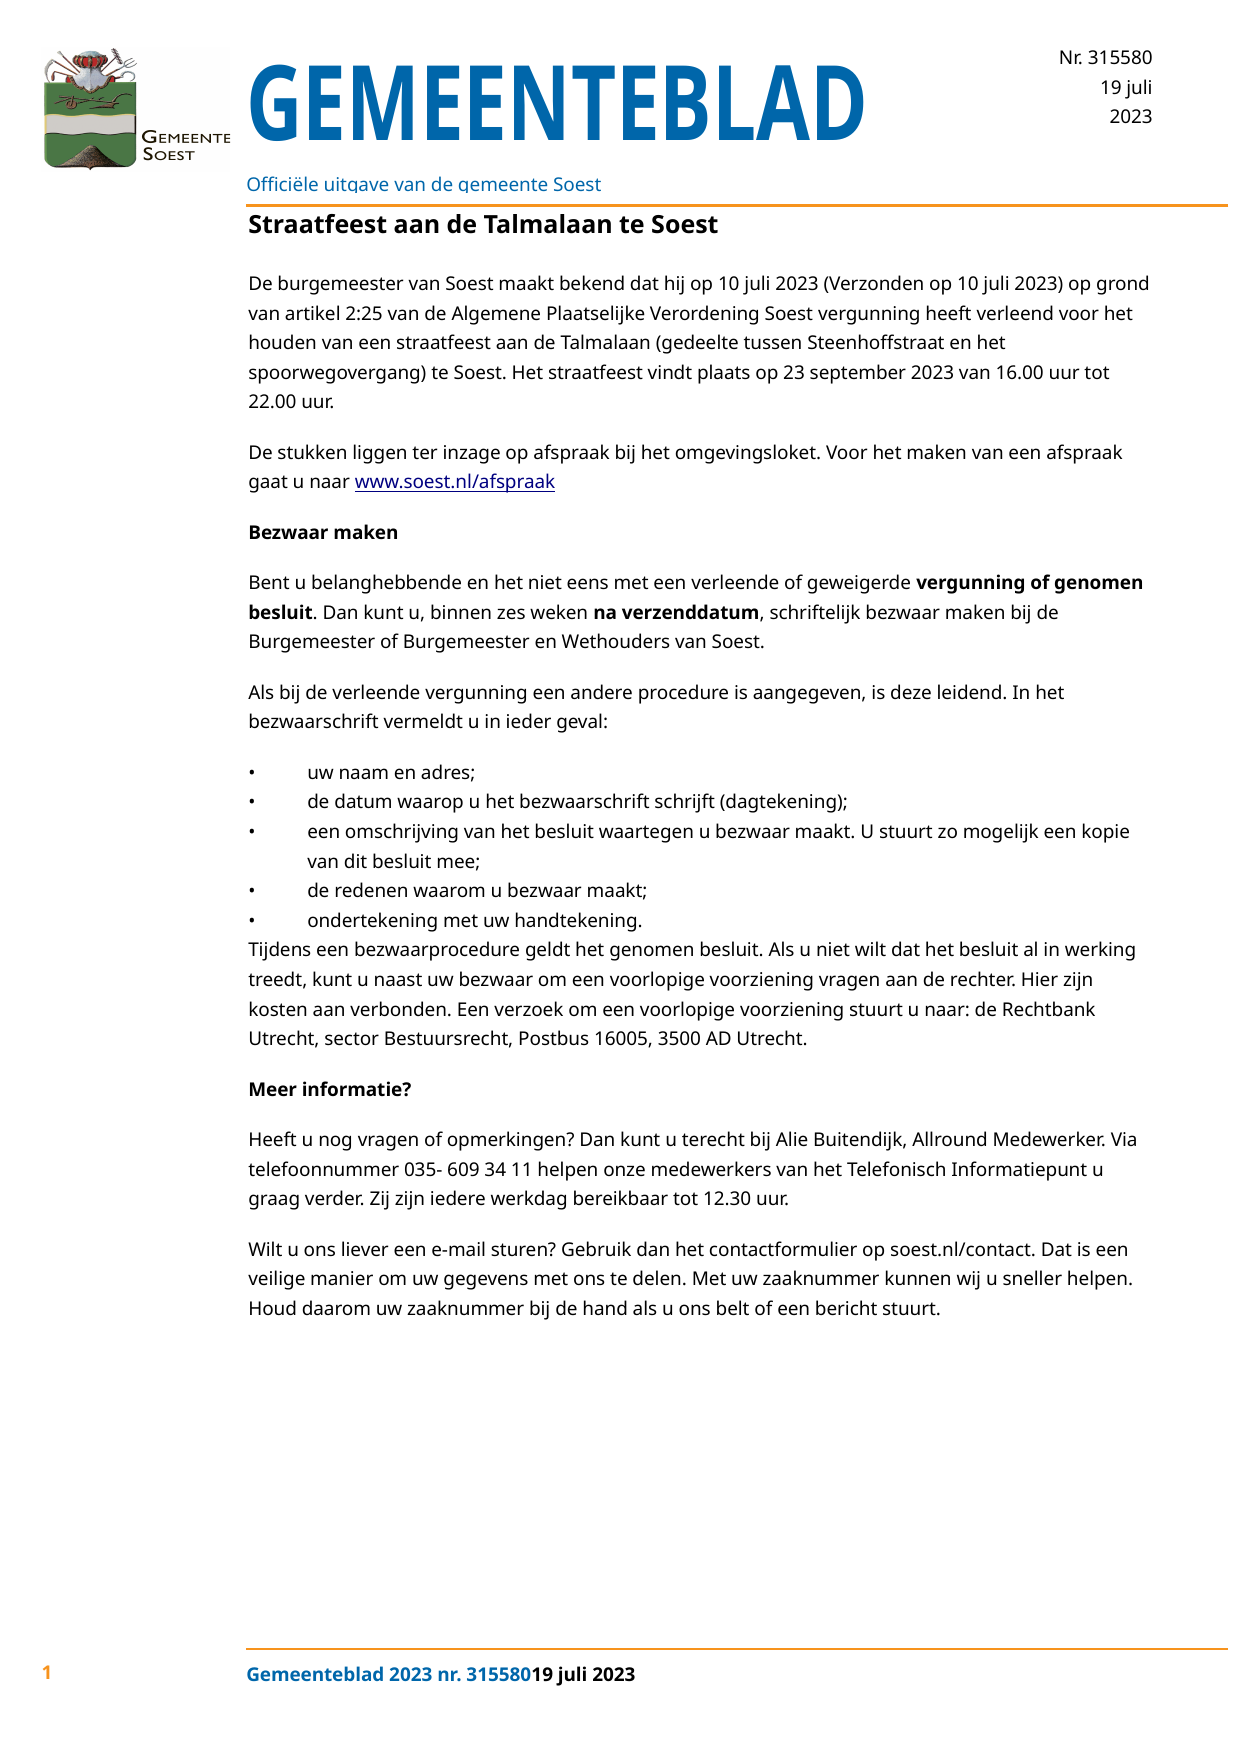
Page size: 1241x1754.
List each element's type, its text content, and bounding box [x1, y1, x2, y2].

list de redenen waarom u bezwaar maakt; [248, 877, 1152, 903]
text Tijdens een bezwaarprocedure geldt het genomen besluit. Als u niet wilt dat het besluit al in werking treedt, kunt u naast uw bezwaar om een voorlopige voorziening vragen aan de rechter. Hier zijn kosten aan verbonden. Een verzoek om een voorlopige voorziening stuurt u naar: de Rechtbank Utrecht, sector Bestuursrecht, Postbus 16005, 3500 AD Utrecht. [248, 937, 1152, 1051]
list ondertekening met uw handtekening. [248, 907, 1152, 933]
text Wilt u ons liever een e-mail sturen? Gebruik dan het contactformulier op soest.nl/contact. Dat is een veilige manier om uw gegevens met ons te delen. Met uw zaaknummer kunnen wij u sneller helpen. Houd daarom uw zaaknummer bij de hand als u ons belt of een bericht stuurt. [248, 1236, 1152, 1321]
text Bent u belanghebbende en het niet eens met een verleende of geweigerde vergunning of genomen besluit. Dan kunt u, binnen zes weken na verzenddatum, schriftelijk bezwaar maken bij de Burgemeester of Burgemeester en Wethouders van Soest. [248, 569, 1152, 654]
list de datum waarop u het bezwaarschrift schrijft (dagtekening); [248, 789, 1152, 814]
text De burgemeester van Soest maakt bekend dat hij op 10 juli 2023 (Verzonden op 10 juli 2023) op grond van artikel 2:25 van de Algemene Plaatselijke Verordening Soest vergunning heeft verleend voor het houden van een straatfeest aan de Talmalaan (gedeelte tussen Steenhoffstraat en het spoorwegovergang) te Soest. Het straatfeest vindt plaats op 23 september 2023 van 16.00 uur tot 22.00 uur. [248, 270, 1152, 414]
list uw naam en adres; [248, 759, 1152, 785]
text Straatfeest aan de Talmalaan te Soest [248, 207, 1152, 241]
text Heeft u nog vragen of opmerkingen? Dan kunt u terecht bij Alie Buitendijk, Allround Medewerker. Via telefoonnummer 035- 609 34 11 helpen onze medewerkers van het Telefonisch Informatiepunt u graag verder. Zij zijn iedere werkdag bereikbaar tot 12.30 uur. [248, 1126, 1152, 1211]
text Bezwaar maken [248, 519, 1152, 545]
text Meer informatie? [248, 1076, 1152, 1101]
list een omschrijving van het besluit waartegen u bezwaar maakt. U stuurt zo mogelijk een kopie van dit besluit mee; [248, 818, 1152, 873]
text De stukken liggen ter inzage op afspraak bij het omgevingsloket. Voor het maken van een afspraak gaat u naar www.soest.nl/afspraak [248, 439, 1152, 494]
picture [41, 47, 231, 172]
text Als bij de verleende vergunning een andere procedure is aangegeven, is deze leidend. In het bezwaarschrift vermeldt u in ieder geval: [248, 679, 1152, 734]
